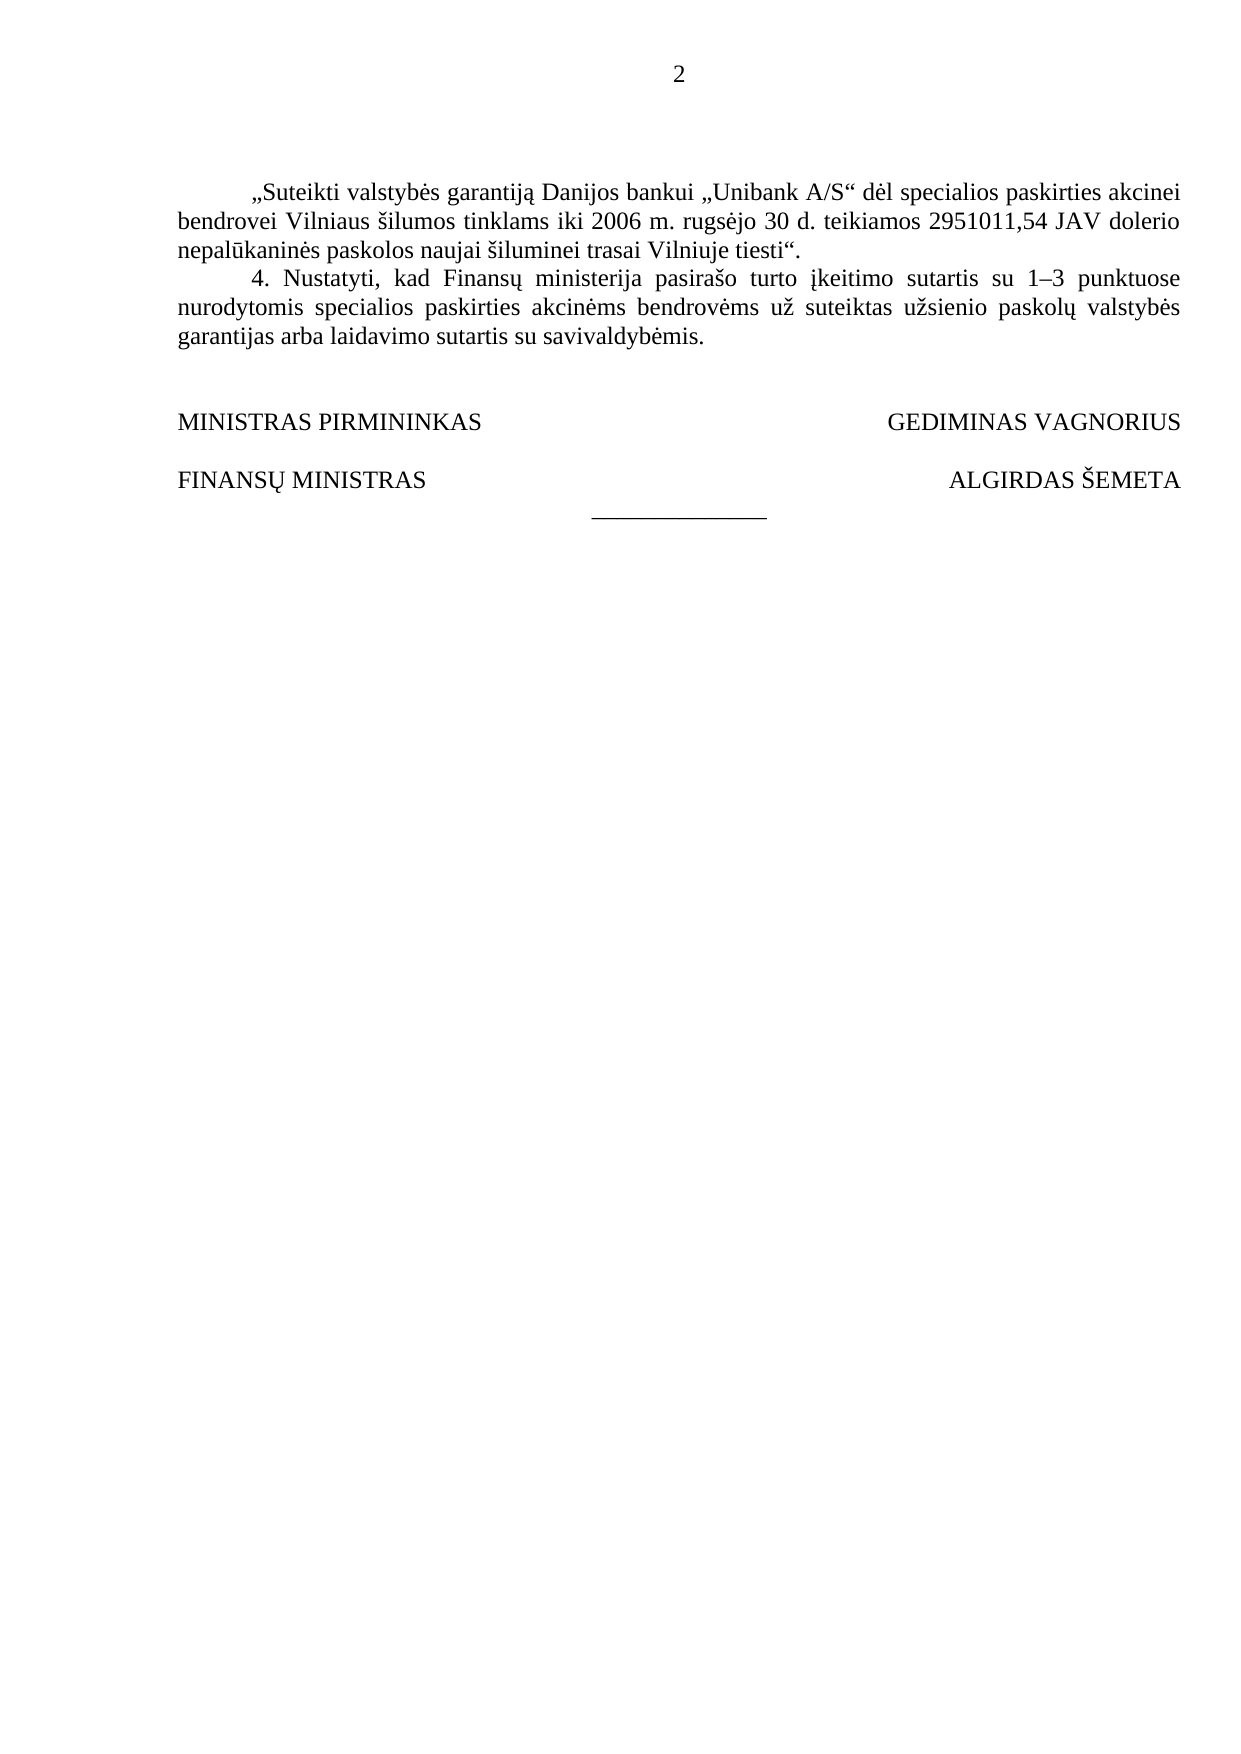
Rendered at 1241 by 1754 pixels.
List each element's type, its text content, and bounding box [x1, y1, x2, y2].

text ______________ [177, 493, 1181, 522]
text FINANSŲ MINISTRAS ALGIRDAS ŠEMETA [177, 465, 1181, 493]
text MINISTRAS PIRMININKAS GEDIMINAS VAGNORIUS [177, 407, 1181, 436]
text 4. Nustatyti, kad Finansų ministerija pasirašo turto įkeitimo sutartis su 1–3 punktuose nurodytomis specialios paskirties akcinėms bendrovėms už suteiktas užsienio paskolų valstybės garantijas arba laidavimo sutartis su savivaldybėmis. [177, 263, 1181, 350]
text „Suteikti valstybės garantiją Danijos bankui „Unibank A/S“ dėl specialios paskirties akcinei bendrovei Vilniaus šilumos tinklams iki 2006 m. rugsėjo 30 d. teikiamos 2951011,54 JAV dolerio nepalūkaninės paskolos naujai šiluminei trasai Vilniuje tiesti“. [177, 177, 1181, 263]
